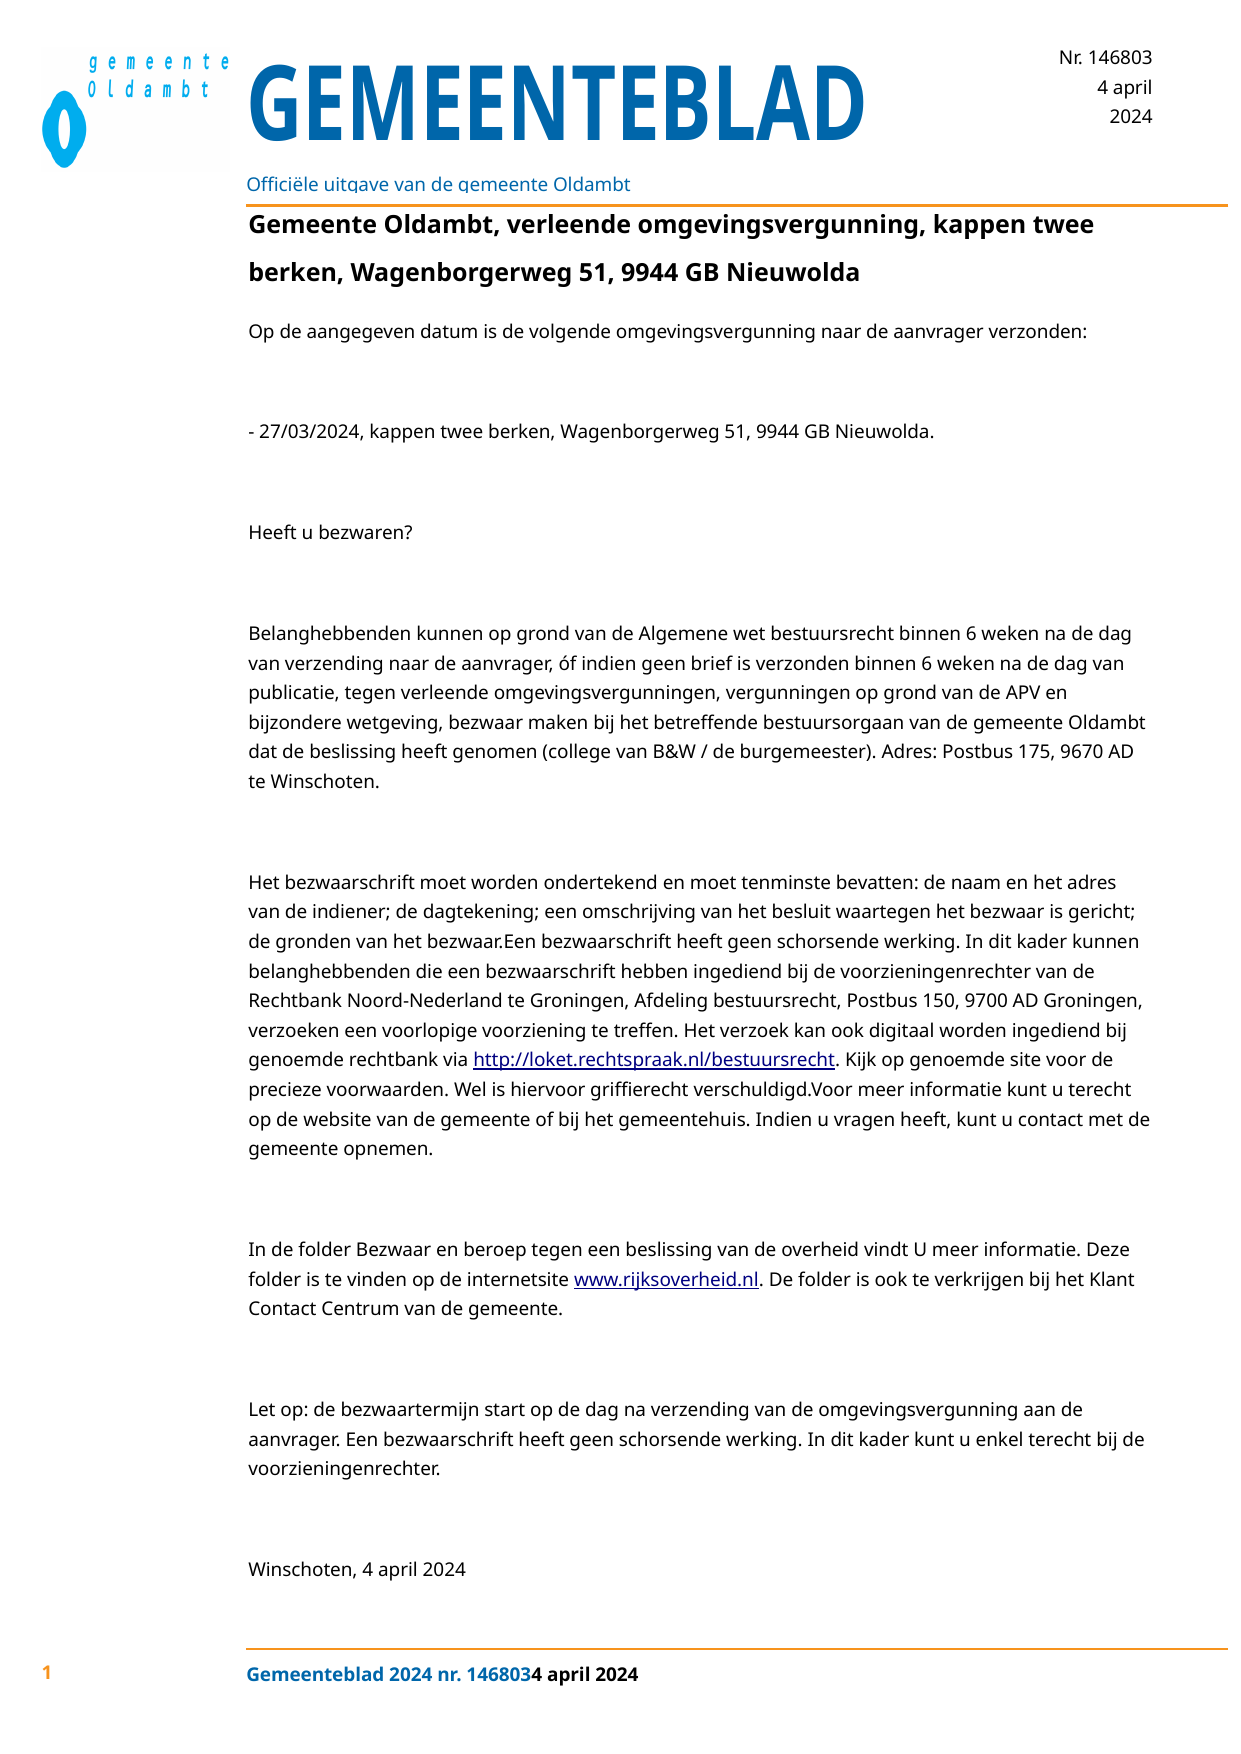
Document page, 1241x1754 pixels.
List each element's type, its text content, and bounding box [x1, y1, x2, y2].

text Winschoten, 4 april 2024 [248, 1556, 1152, 1582]
picture [41, 47, 231, 172]
text Let op: de bezwaartermijn start op de dag na verzending van de omgevingsvergunning aan de aanvrager. Een bezwaarschrift heeft geen schorsende werking. In dit kader kunt u enkel terecht bij de voorzieningenrechter. [248, 1396, 1152, 1481]
text In de folder Bezwaar en beroep tegen een beslissing van de overheid vindt U meer informatie. Deze folder is te vinden op de internetsite www.rijksoverheid.nl. De folder is ook te verkrijgen bij het Klant Contact Centrum van de gemeente. [248, 1236, 1152, 1321]
text Heeft u bezwaren? [248, 519, 1152, 545]
text Belanghebbenden kunnen op grond van de Algemene wet bestuursrecht binnen 6 weken na de dag van verzending naar de aanvrager, óf indien geen brief is verzonden binnen 6 weken na de dag van publicatie, tegen verleende omgevingsvergunningen, vergunningen op grond van de APV en bijzondere wetgeving, bezwaar maken bij het betreffende bestuursorgaan van de gemeente Oldambt dat de beslissing heeft genomen (college van B&W / de burgemeester). Adres: Postbus 175, 9670 AD te Winschoten. [248, 620, 1152, 794]
text Gemeente Oldambt, verleende omgevingsvergunning, kappen twee berken, Wagenborgerweg 51, 9944 GB Nieuwolda [248, 207, 1152, 288]
text - 27/03/2024, kappen twee berken, Wagenborgerweg 51, 9944 GB Nieuwolda. [248, 419, 1152, 444]
text Het bezwaarschrift moet worden ondertekend en moet tenminste bevatten: de naam en het adres van de indiener; de dagtekening; een omschrijving van het besluit waartegen het bezwaar is gericht; de gronden van het bezwaar.Een bezwaarschrift heeft geen schorsende werking. In dit kader kunnen belanghebbenden die een bezwaarschrift hebben ingediend bij de voorzieningenrechter van de Rechtbank Noord-Nederland te Groningen, Afdeling bestuursrecht, Postbus 150, 9700 AD Groningen, verzoeken een voorlopige voorziening te treffen. Het verzoek kan ook digitaal worden ingediend bij genoemde rechtbank via http://loket.rechtspraak.nl/bestuursrecht. Kijk op genoemde site voor de precieze voorwaarden. Wel is hiervoor griffierecht verschuldigd.Voor meer informatie kunt u terecht op de website van de gemeente of bij het gemeentehuis. Indien u vragen heeft, kunt u contact met de gemeente opnemen. [248, 869, 1152, 1161]
text Op de aangegeven datum is de volgende omgevingsvergunning naar de aanvrager verzonden: [248, 318, 1152, 344]
